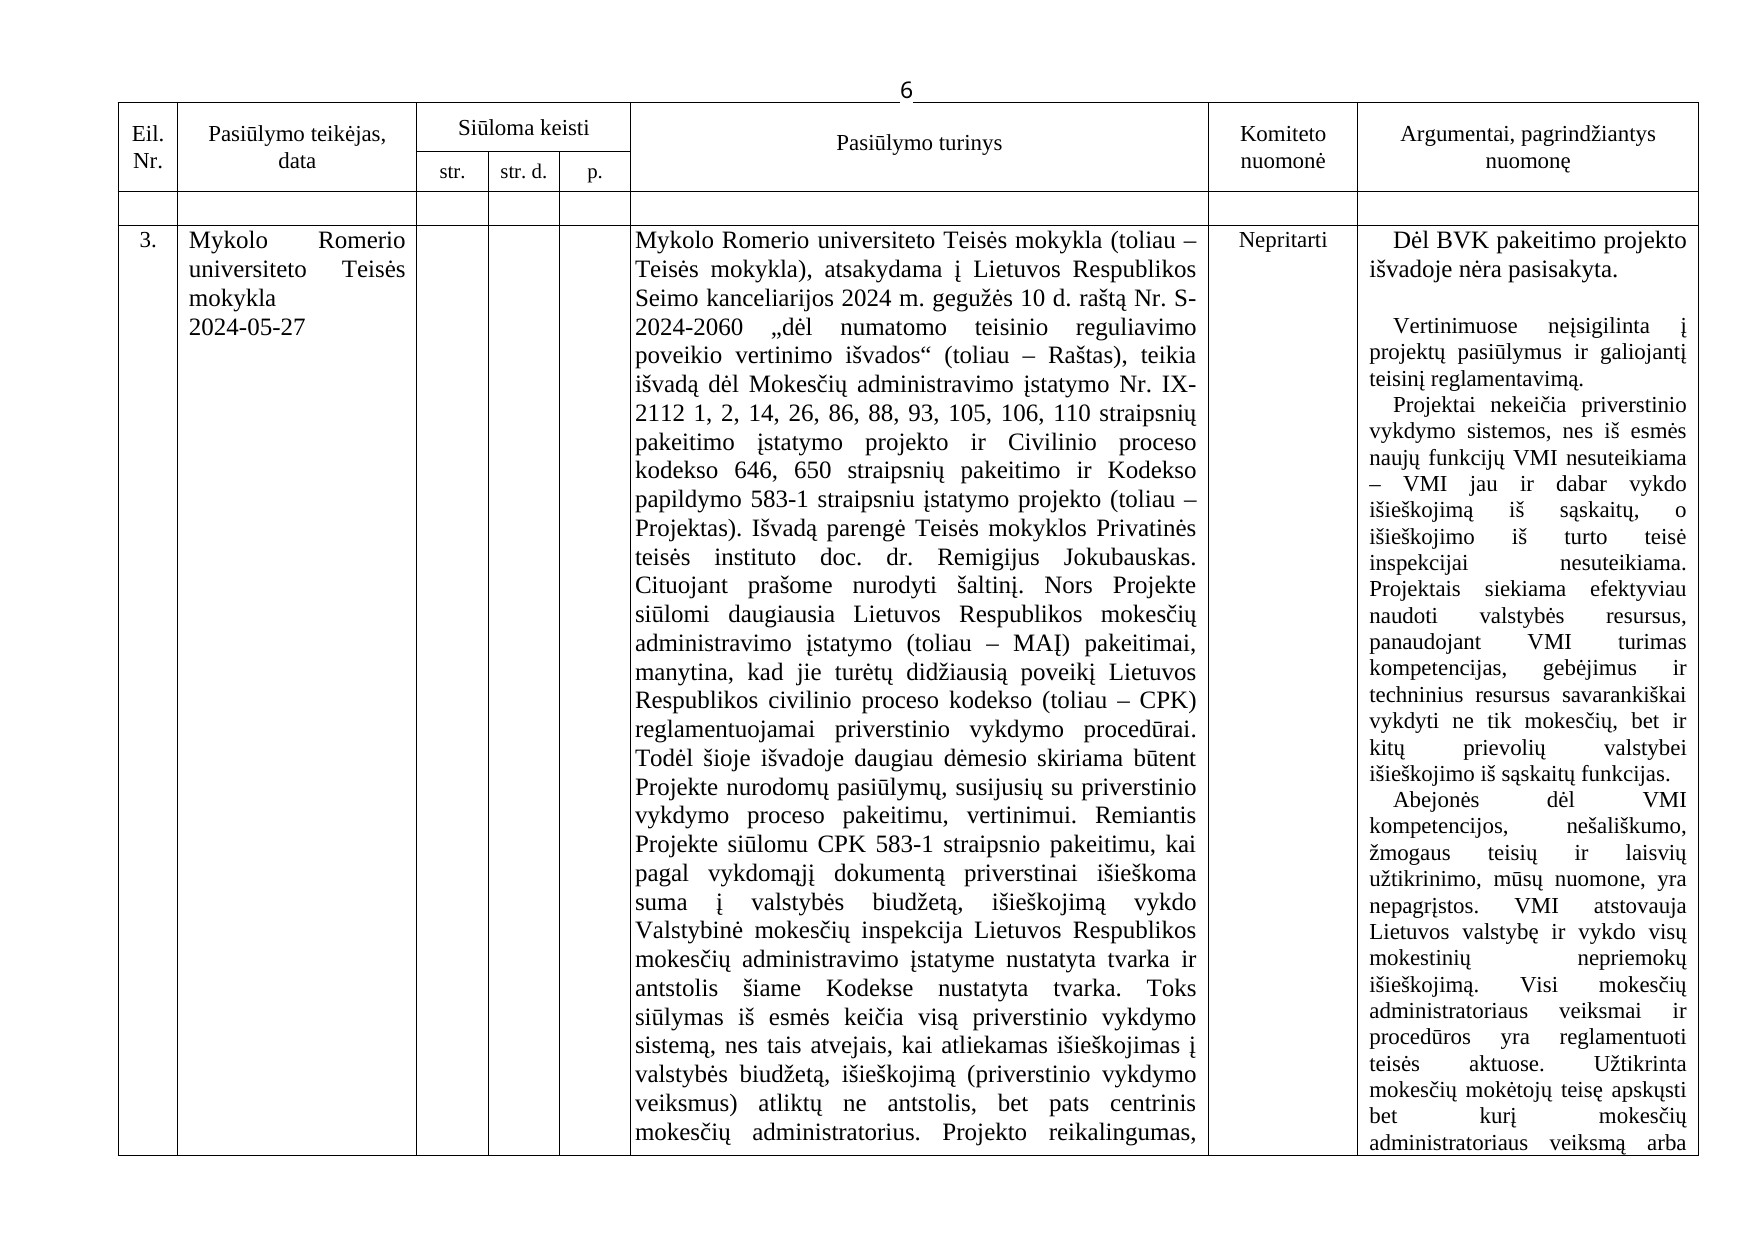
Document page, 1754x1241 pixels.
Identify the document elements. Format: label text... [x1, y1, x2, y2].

table_header Komiteto nuomonė [1209, 103, 1357, 191]
table_cell [489, 226, 559, 1155]
table_cell Mykolo Romerio universiteto Teisės mokykla (toliau – Teisės mokykla), atsakydama į Lietuvos Respublikos Seimo kanceliarijos 2024 m. gegužės 10 d. raštą Nr. S-2024-2060 „dėl numatomo teisinio reguliavimo poveikio vertinimo išvados“ (toliau – Raštas), teikia išvadą dėl Mokesčių administravimo įstatymo Nr. IX-2112 1, 2, 14, 26, 86, 88, 93, 105, 106, 110 straipsnių pakeitimo įstatymo projekto ir Civilinio proceso kodekso 646, 650 straipsnių pakeitimo ir Kodekso papildymo 583-1 straipsniu įstatymo projekto (toliau – Projektas). Išvadą parengė Teisės mokyklos Privatinės teisės instituto doc. dr. Remigijus Jokubauskas. Cituojant prašome nurodyti šaltinį. Nors Projekte siūlomi daugiausia Lietuvos Respublikos mokesčių administravimo įstatymo (toliau – MAĮ) pakeitimai, manytina, kad jie turėtų didžiausią poveikį Lietuvos Respublikos civilinio proceso kodekso (toliau – CPK) reglamentuojamai priverstinio vykdymo procedūrai. Todėl šioje išvadoje daugiau dėmesio skiriama būtent Projekte nurodomų pasiūlymų, susijusių su priverstinio vykdymo proceso pakeitimu, vertinimui. Remiantis Projekte siūlomu CPK 583-1 straipsnio pakeitimu, kai pagal vykdomąjį dokumentą priverstinai išieškoma suma į valstybės biudžetą, išieškojimą vykdo Valstybinė mokesčių inspekcija Lietuvos Respublikos mokesčių administravimo įstatyme nustatyta tvarka ir antstolis šiame Kodekse nustatyta tvarka. Toks siūlymas iš esmės keičia visą priverstinio vykdymo sistemą, nes tais atvejais, kai atliekamas išieškojimas į valstybės biudžetą, išieškojimą (priverstinio vykdymo veiksmus) atliktų ne antstolis, bet pats centrinis mokesčių administratorius. Projekto reikalingumas, [631, 226, 1208, 1155]
table_cell [489, 192, 559, 224]
table_header Argumentai, pagrindžiantys nuomonę [1358, 103, 1698, 191]
table_cell Dėl BVK pakeitimo projekto išvadoje nėra pasisakyta. Vertinimuose neįsigilinta į projektų pasiūlymus ir galiojantį teisinį reglamentavimą. Projektai nekeičia priverstinio vykdymo sistemos, nes iš esmės naujų funkcijų VMI nesuteikiama – VMI jau ir dabar vykdo išieškojimą iš sąskaitų, o išieškojimo iš turto teisė inspekcijai nesuteikiama. Projektais siekiama efektyviau naudoti valstybės resursus, panaudojant VMI turimas kompetencijas, gebėjimus ir techninius resursus savarankiškai vykdyti ne tik mokesčių, bet ir kitų prievolių valstybei išieškojimo iš sąskaitų funkcijas. Abejonės dėl VMI kompetencijos, nešališkumo, žmogaus teisių ir laisvių užtikrinimo, mūsų nuomone, yra nepagrįstos. VMI atstovauja Lietuvos valstybę ir vykdo visų mokestinių nepriemokų išieškojimą. Visi mokesčių administratoriaus veiksmai ir procedūros yra reglamentuoti teisės aktuose. Užtikrinta mokesčių mokėtojų teisę apskųsti bet kurį mokesčių administratoriaus veiksmą arba [1358, 226, 1698, 1155]
table_cell p. [560, 152, 630, 191]
table_cell [417, 226, 488, 1155]
table_cell [417, 192, 488, 224]
table_cell [560, 192, 630, 224]
table_cell Nepritarti [1209, 226, 1357, 1155]
table_cell [1209, 192, 1357, 224]
table_cell 3. [119, 226, 177, 1155]
table_header Pasiūlymo turinys [631, 103, 1208, 191]
table_cell str. [417, 152, 488, 191]
table_cell [1358, 192, 1698, 224]
table_cell Mykolo Romerio universiteto Teisės mokykla 2024-05-27 [178, 226, 416, 1155]
table_header Siūloma keisti [417, 103, 630, 151]
table_cell str. d. [489, 152, 559, 191]
table_header Pasiūlymo teikėjas, data [178, 103, 416, 191]
table_header Eil. Nr. [119, 103, 177, 191]
table_cell [560, 226, 630, 1155]
table_cell [119, 192, 177, 224]
table_cell [178, 192, 416, 224]
